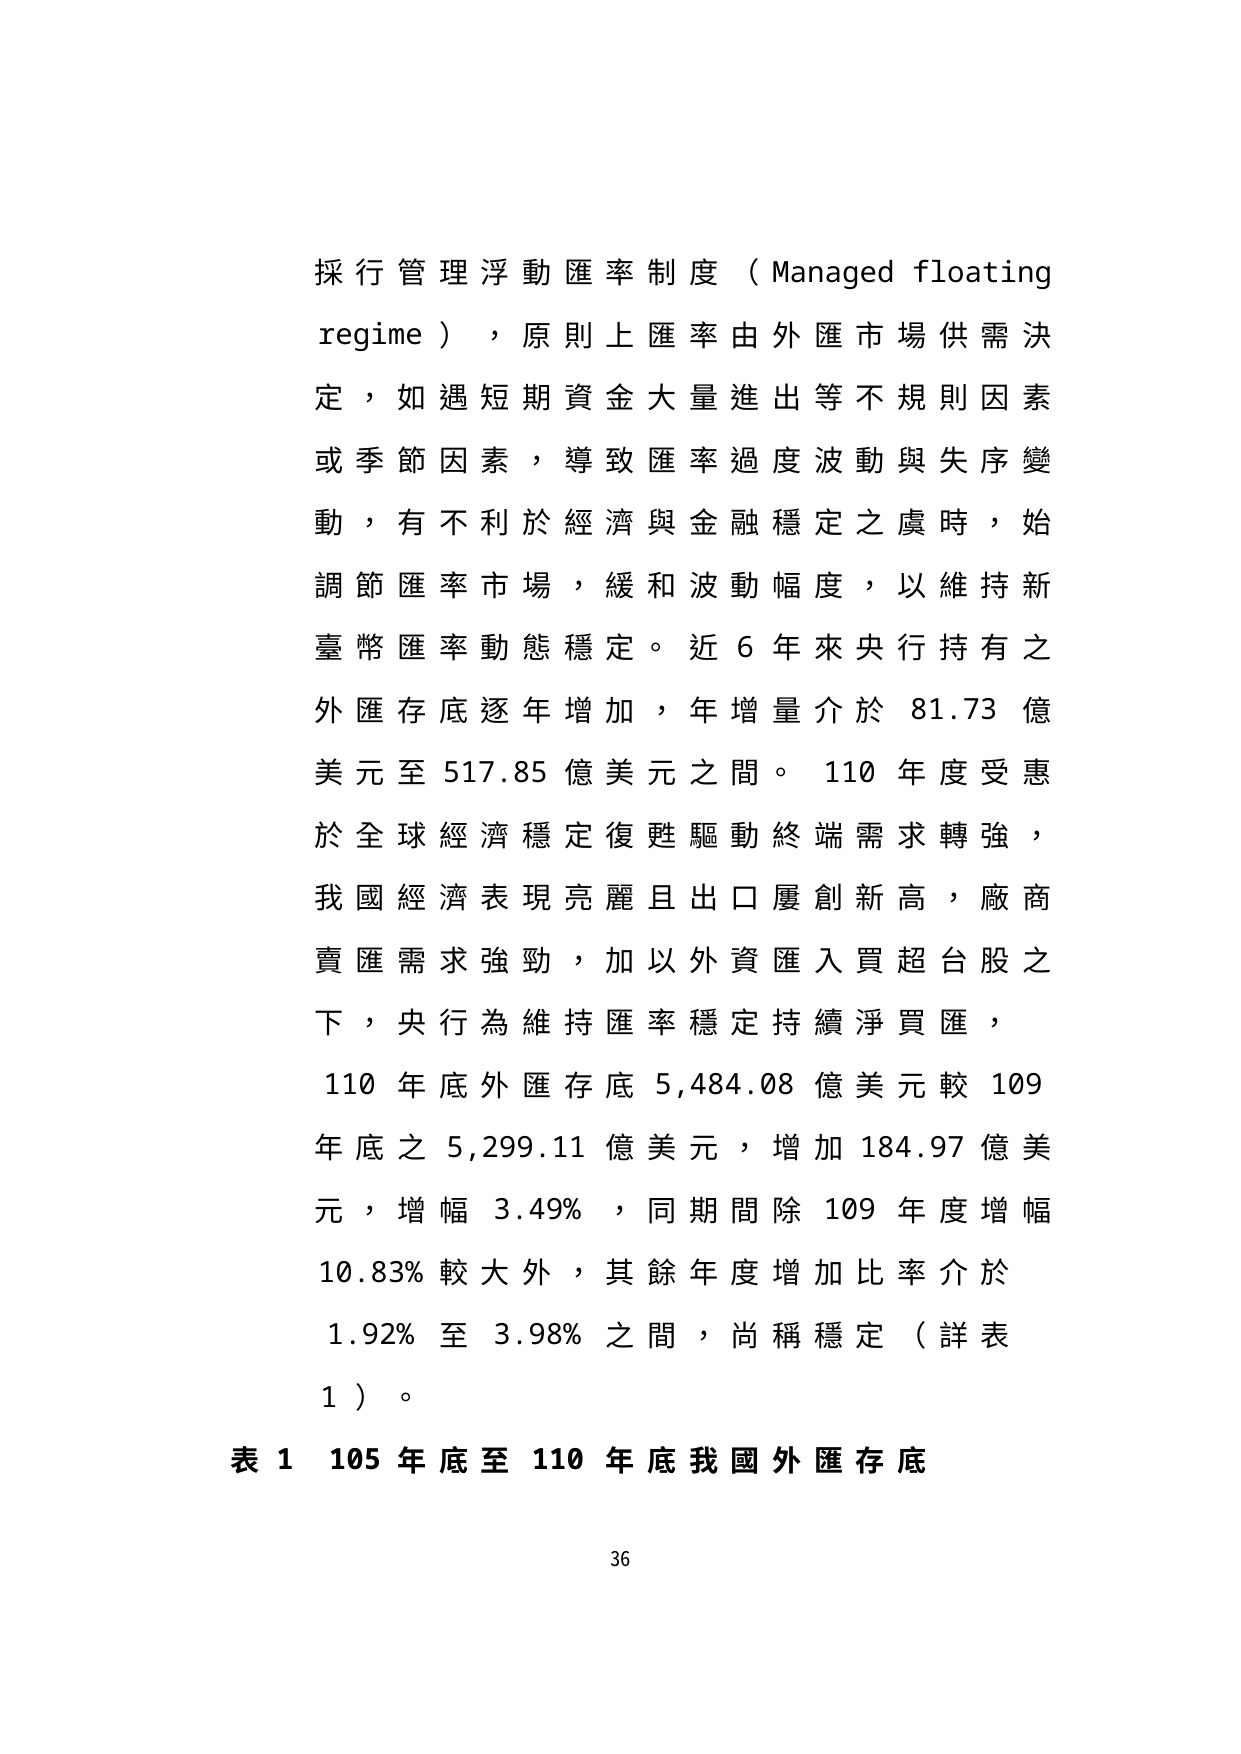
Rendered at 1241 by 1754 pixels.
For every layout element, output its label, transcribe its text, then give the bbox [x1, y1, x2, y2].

text 依中央銀行法第2條規定，央行經營目標係促進金融穩定、健全銀行業務、維護對內及對外幣值之穩定，並於上列目標範圍內，協助經濟發展；該行復依同法第33條規定管理運用我國龐大外匯存底。央行因考量我國貿易依存度高且經濟規模小，採行管理浮動匯率制度（Managed floating regime），原則上匯率由外匯市場供需決定，如遇短期資金大量進出等不規則因素或季節因素，導致匯率過度波動與失序變動，有不利於經濟與金融穩定之虞時，始調節匯率市場，緩和波動幅度，以維持新臺幣匯率動態穩定。近6年來央行持有之外匯存底逐年增加，年增量介於81.73億美元至517.85億美元之間。110年度受惠於全球經濟穩定復甦驅動終端需求轉強，我國經濟表現亮麗且出口屢創新高，廠商賣匯需求強勁，加以外資匯入買超台股之下，央行為維持匯率穩定持續淨買匯，110年底外匯存底5,484.08億美元較109年底之5,299.11億美元，增加184.97億美元，增幅3.49%，同期間除109年度增幅10.83%較大外，其餘年度增加比率介於1.92%至3.98%之間，尚稱穩定（詳表1）。 [271, 229, 1058, 1417]
text 表1 105年底至110年底我國外匯存底 [197, 1417, 1058, 1479]
